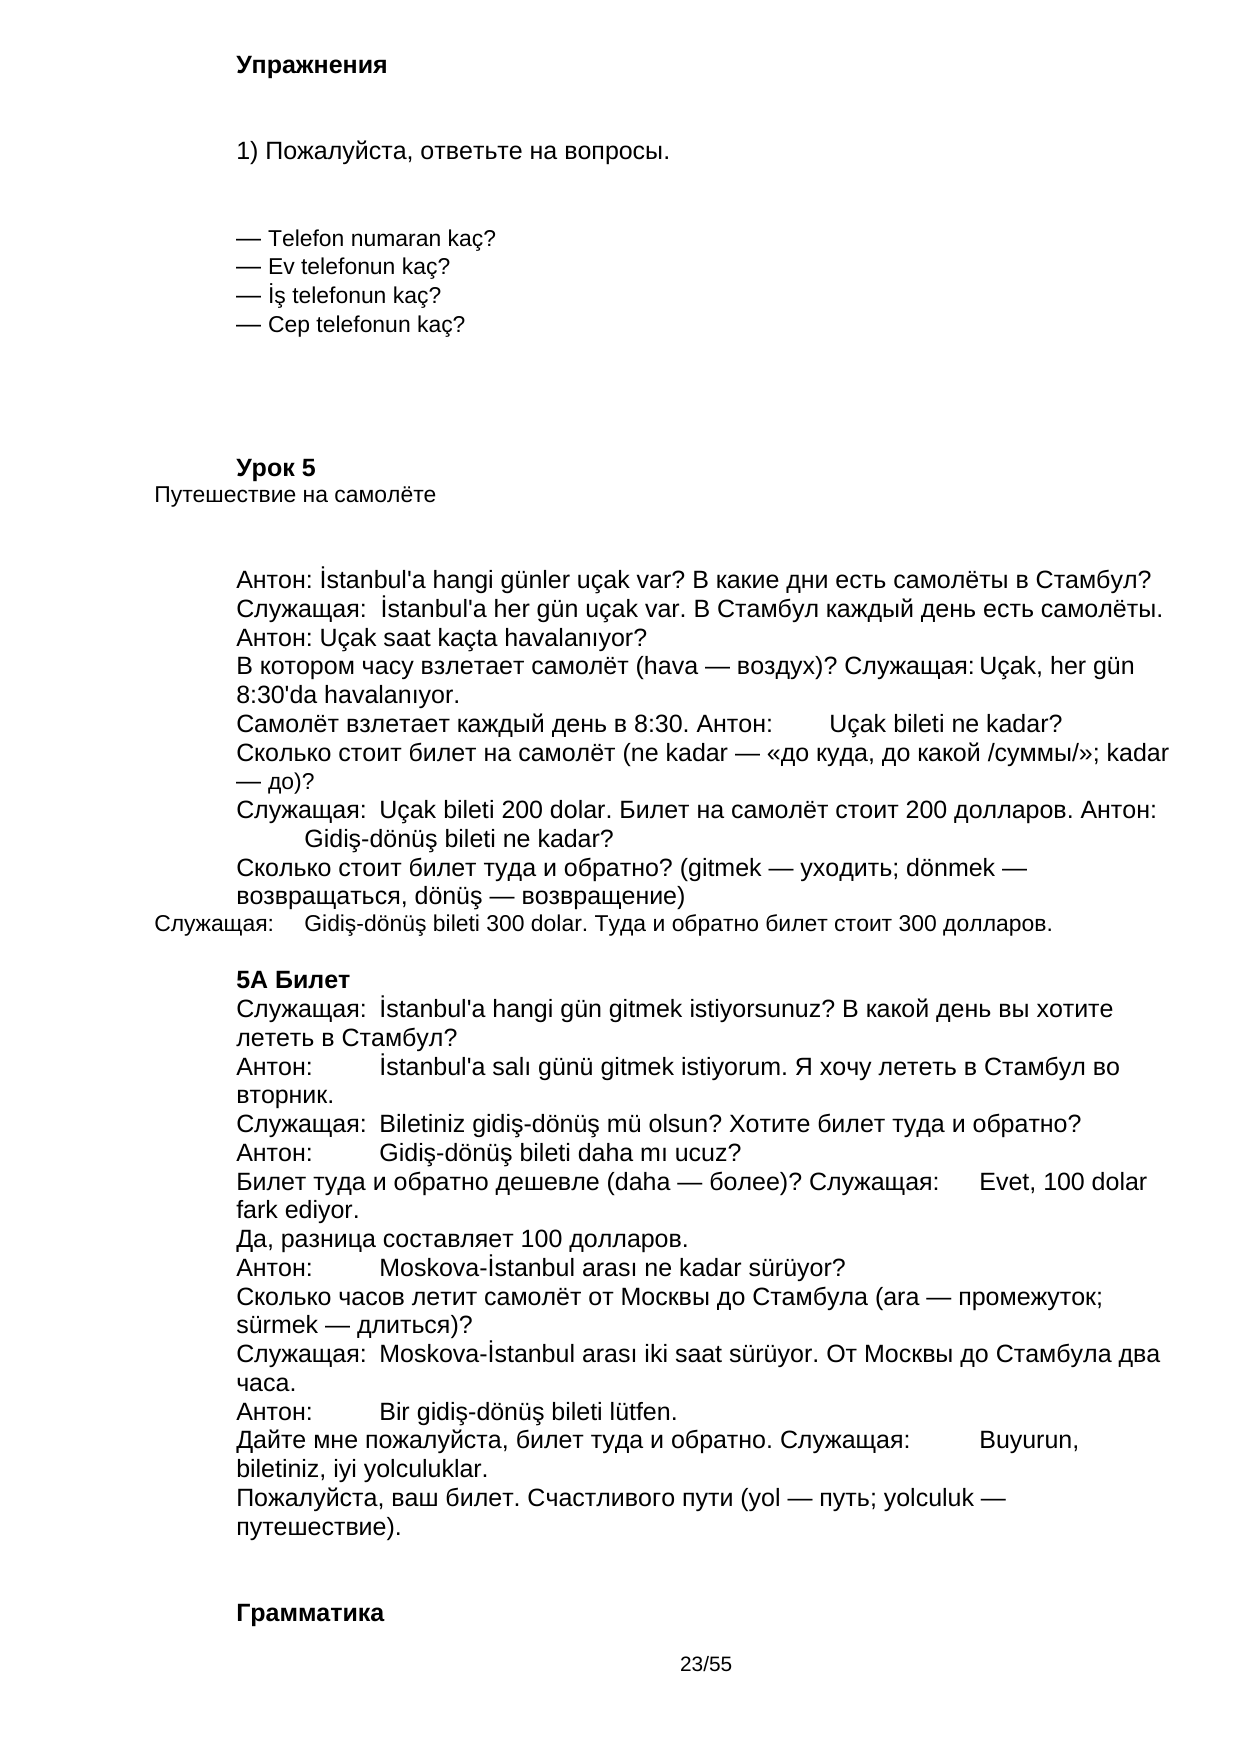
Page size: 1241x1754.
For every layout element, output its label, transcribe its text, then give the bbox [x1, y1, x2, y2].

text Сколько стоит билет туда и обратно? (gitmek — уходить; dönmek — возвращаться, dönüş — возвращение) [236, 853, 1176, 910]
text Дайте мне пожалуйста, билет туда и обратно. Служащая: Buyurun, biletiniz, iyi yolculuklar. [236, 1425, 1176, 1483]
text Самолёт взлетает каждый день в 8:30. Антон: Uçak bileti ne kadar? [236, 709, 1176, 738]
text Служащая: Gidiş-dönüş bileti 300 dolar. Туда и обратно билет стоит 300 долларов. [154, 910, 1176, 936]
text Антон: İstanbul'a salı günü gitmek istiyorum. Я хочу лететь в Стамбул во вторник. [236, 1051, 1176, 1109]
list до)? [236, 766, 1176, 795]
list Ev telefonun kaç? [236, 251, 1176, 280]
text Служащая: Moskova-İstanbul arası iki saat sürüyor. От Москвы до Стамбула два часа. [236, 1339, 1176, 1396]
text Билет туда и обратно дешевле (daha — более)? Служащая: Evet, 100 dolar fark ediyor. [236, 1166, 1176, 1224]
text Антон: İstanbul'a hangi günler uçak var? В какие дни есть самолёты в Стамбул? Служащая: İstanbul'a her gün uçak var. В Стамбул каждый день есть самолёты. Антон: Uçak saat kaçta havalanıyor? [236, 565, 1176, 651]
text Да, разница составляет 100 долларов. [236, 1224, 1176, 1253]
text Пожалуйста, ваш билет. Счастливого пути (yol — путь; yolculuk — путешествие). [236, 1483, 1176, 1540]
text Антон: Moskova-İstanbul arası ne kadar sürüyor? [236, 1253, 1176, 1281]
text 1) Пожалуйста, ответьте на вопросы. [236, 136, 1176, 165]
text Сколько стоит билет на самолёт (ne kadar — «до куда, до какой /суммы/»; kadar [236, 738, 1176, 766]
text Путешествие на самолёте [154, 481, 1176, 508]
list Telefon numaran kaç? [236, 222, 1176, 251]
text Служащая: İstanbul'a hangi gün gitmek istiyorsunuz? В какой день вы хотите лететь в Стамбул? [236, 994, 1176, 1051]
list İş telefonun kaç? [236, 280, 1176, 309]
text Служащая: Uçak bileti 200 dolar. Билет на самолёт стоит 200 долларов. Антон: Gidiş-dönüş bileti ne kadar? [236, 795, 1176, 853]
subtitle Грамматика [236, 1598, 1176, 1626]
list Cep telefonun kaç? [236, 309, 1176, 337]
text Сколько часов летит самолёт от Москвы до Стамбула (ara — промежуток; sürmek — длиться)? [236, 1281, 1176, 1339]
subtitle Упражнения [236, 50, 1176, 79]
text В котором часу взлетает самолёт (hava — воздух)? Служащая: Uçak, her gün 8:30'da havalanıyor. [236, 651, 1176, 709]
subtitle 5А Билет [236, 965, 1176, 994]
subtitle Урок 5 [236, 452, 1176, 481]
text Антон: Gidiş-dönüş bileti daha mı ucuz? [236, 1138, 1176, 1166]
text Антон: Bir gidiş-dönüş bileti lütfen. [236, 1396, 1176, 1425]
text Служащая: Biletiniz gidiş-dönüş mü olsun? Хотите билет туда и обратно? [236, 1109, 1176, 1138]
